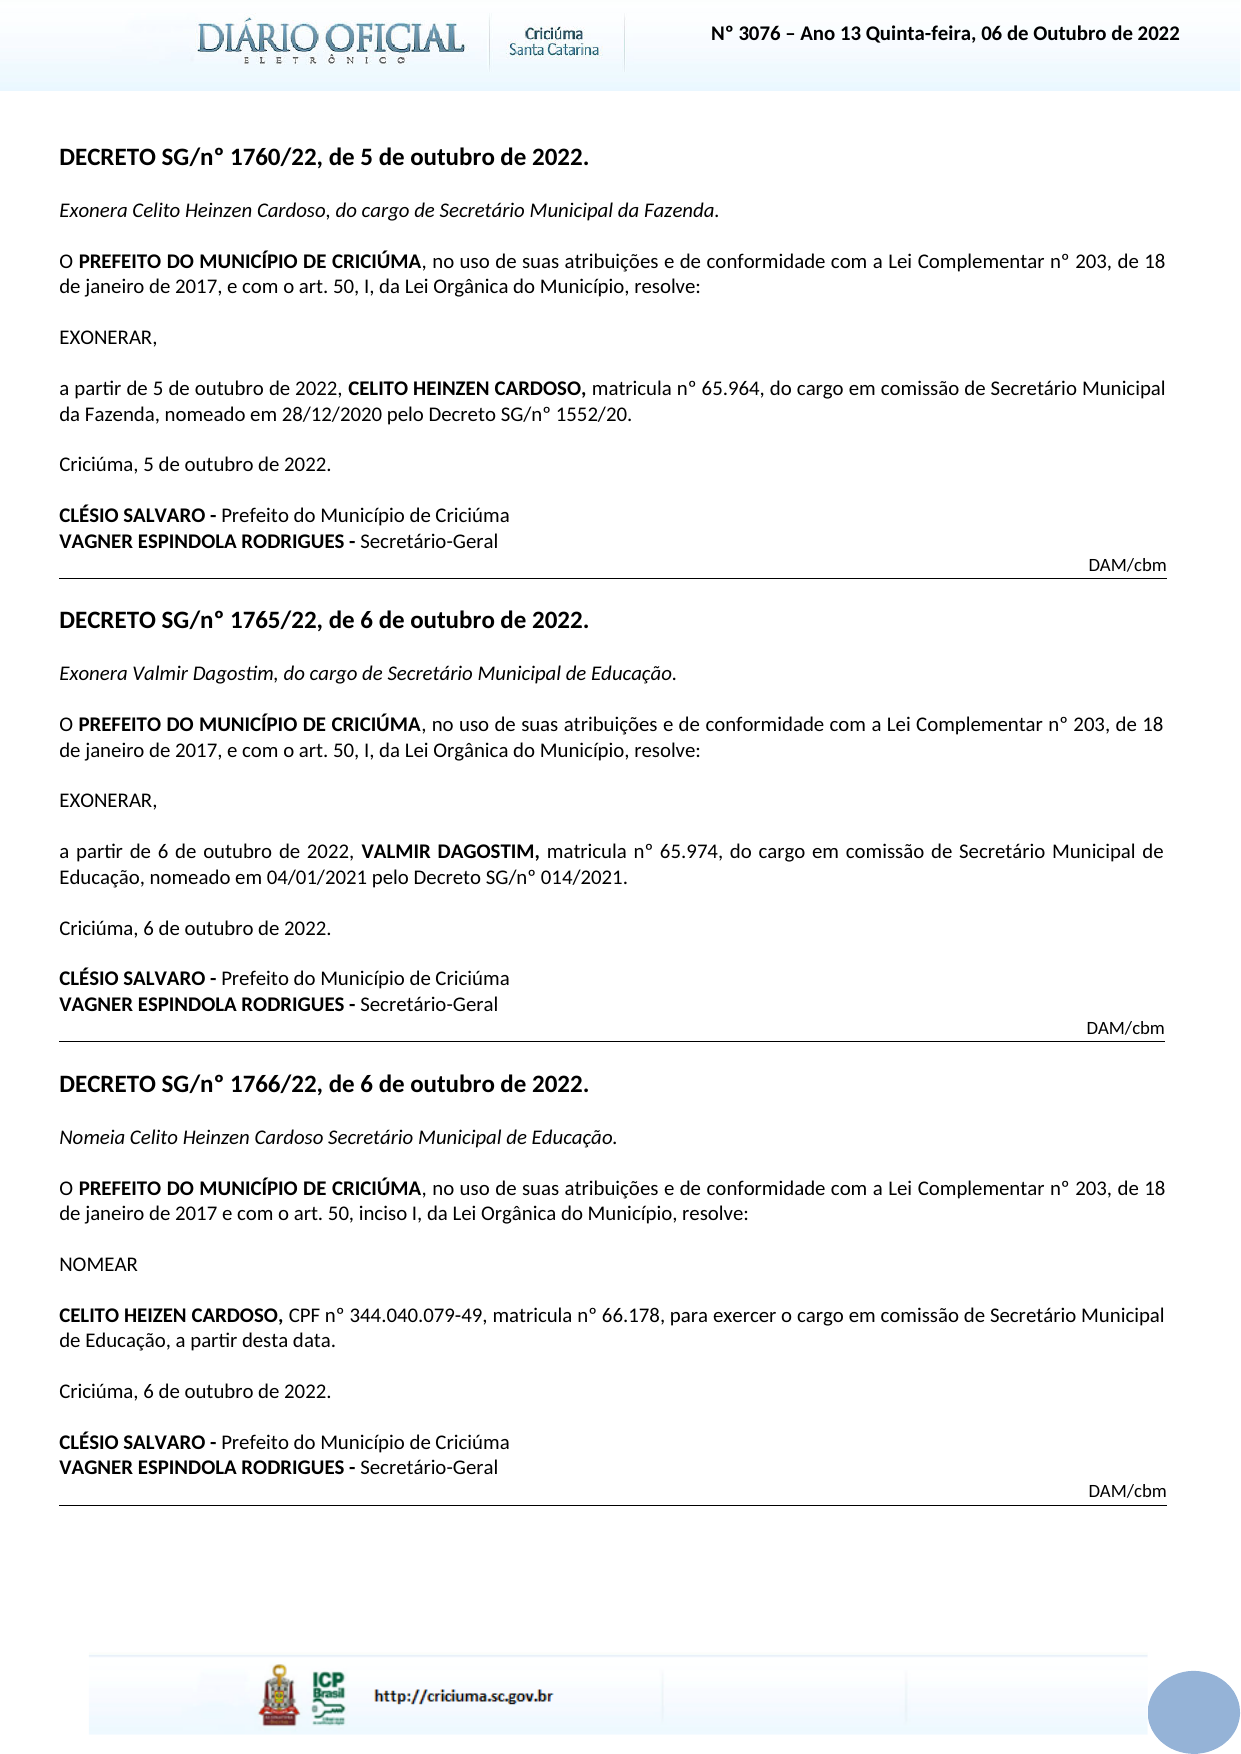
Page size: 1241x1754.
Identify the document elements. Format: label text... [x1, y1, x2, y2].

text EXONERAR, [59, 788, 1165, 813]
text DAM/cbm [59, 1016, 1165, 1041]
text NOMEAR [59, 1251, 1167, 1276]
text CELITO HEIZEN CARDOSO, CPF nº 344.040.079-49, matricula nº 66.178, para exercer o cargo em comissão de Secretário Municipal de Educação, a partir desta data. [59, 1302, 1167, 1353]
text O PREFEITO DO MUNICÍPIO DE CRICIÚMA, no uso de suas atribuições e de conformidade com a Lei Complementar nº 203, de 18 de janeiro de 2017, e com o art. 50, I, da Lei Orgânica do Município, resolve: [59, 711, 1165, 762]
text Nomeia Celito Heinzen Cardoso Secretário Municipal de Educação. [59, 1124, 1167, 1149]
text O PREFEITO DO MUNICÍPIO DE CRICIÚMA, no uso de suas atribuições e de conformidade com a Lei Complementar nº 203, de 18 de janeiro de 2017 e com o art. 50, inciso I, da Lei Orgânica do Município, resolve: [59, 1175, 1167, 1226]
list DECRETO SG/nº 1760/22, de 5 de outubro de 2022. [59, 141, 1167, 172]
text Exonera Celito Heinzen Cardoso, do cargo de Secretário Municipal da Fazenda. [59, 197, 1167, 223]
list DECRETO SG/nº 1765/22, de 6 de outubro de 2022. [59, 605, 1165, 635]
text Criciúma, 5 de outubro de 2022. [59, 452, 1167, 477]
text Criciúma, 6 de outubro de 2022. [59, 915, 1165, 940]
text VAGNER ESPINDOLA RODRIGUES - Secretário-Geral [59, 1454, 1167, 1480]
text DAM/cbm [59, 1480, 1167, 1505]
text CLÉSIO SALVARO - Prefeito do Município de Criciúma [59, 1429, 1167, 1454]
text VAGNER ESPINDOLA RODRIGUES - Secretário-Geral [59, 991, 1165, 1016]
text a partir de 6 de outubro de 2022, VALMIR DAGOSTIM, matricula nº 65.974, do cargo em comissão de Secretário Municipal de Educação, nomeado em 04/01/2021 pelo Decreto SG/nº 014/2021. [59, 838, 1165, 889]
text O PREFEITO DO MUNICÍPIO DE CRICIÚMA, no uso de suas atribuições e de conformidade com a Lei Complementar nº 203, de 18 de janeiro de 2017, e com o art. 50, I, da Lei Orgânica do Município, resolve: [59, 248, 1167, 299]
text DAM/cbm [59, 553, 1167, 578]
text CLÉSIO SALVARO - Prefeito do Município de Criciúma [59, 502, 1167, 528]
text CLÉSIO SALVARO - Prefeito do Município de Criciúma [59, 966, 1165, 991]
text EXONERAR, [59, 324, 1167, 350]
text a partir de 5 de outubro de 2022, CELITO HEINZEN CARDOSO, matricula nº 65.964, do cargo em comissão de Secretário Municipal da Fazenda, nomeado em 28/12/2020 pelo Decreto SG/nº 1552/20. [59, 375, 1167, 426]
text VAGNER ESPINDOLA RODRIGUES - Secretário-Geral [59, 528, 1167, 553]
text DECRETO SG/nº 1766/22, de 6 de outubro de 2022. [59, 1068, 1167, 1098]
text Exonera Valmir Dagostim, do cargo de Secretário Municipal de Educação. [59, 661, 1165, 686]
text Criciúma, 6 de outubro de 2022. [59, 1378, 1167, 1403]
